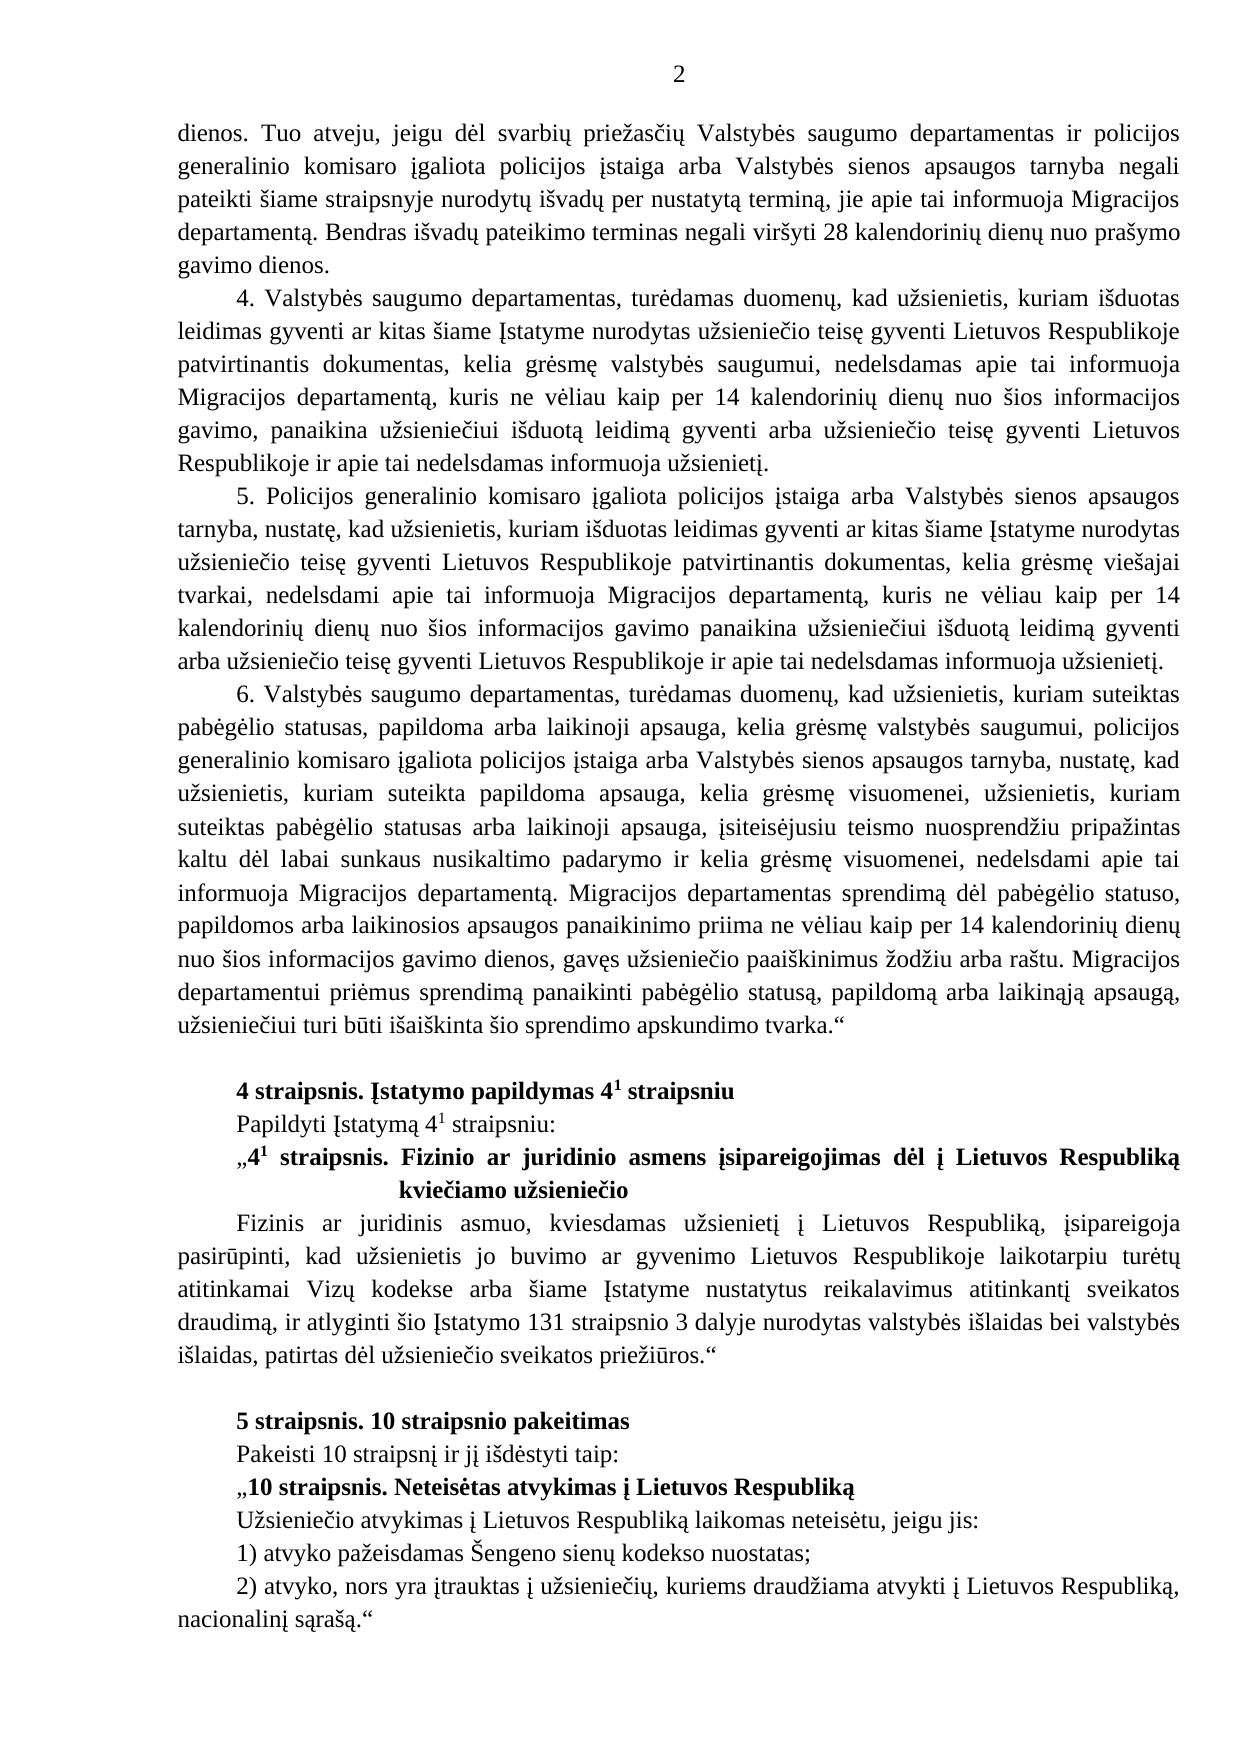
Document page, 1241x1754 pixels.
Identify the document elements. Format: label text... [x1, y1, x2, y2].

text Užsieniečio atvykimas į Lietuvos Respubliką laikomas neteisėtu, jeigu jis: [177, 1505, 1181, 1534]
text 4 straipsnis. Įstatymo papildymas 41 straipsniu [177, 1076, 1181, 1104]
text 5 straipsnis. 10 straipsnio pakeitimas [177, 1406, 1181, 1435]
text Pakeisti 10 straipsnį ir jį išdėstyti taip: [177, 1439, 1181, 1468]
text Papildyti Įstatymą 41 straipsniu: [177, 1109, 1181, 1137]
text 2) atvyko, nors yra įtrauktas į užsieniečių, kuriems draudžiama atvykti į Lietuvos Respubliką, nacionalinį sąrašą.“ [177, 1571, 1181, 1633]
text 1) atvyko pažeisdamas Šengeno sienų kodekso nuostatas; [177, 1538, 1181, 1567]
text dienos. Tuo atveju, jeigu dėl svarbių priežasčių Valstybės saugumo departamentas ir policijos generalinio komisaro įgaliota policijos įstaiga arba Valstybės sienos apsaugos tarnyba negali pateikti šiame straipsnyje nurodytų išvadų per nustatytą terminą, jie apie tai informuoja Migracijos departamentą. Bendras išvadų pateikimo terminas negali viršyti 28 kalendorinių dienų nuo prašymo gavimo dienos. [177, 118, 1181, 279]
text Fizinis ar juridinis asmuo, kviesdamas užsienietį į Lietuvos Respubliką, įsipareigoja pasirūpinti, kad užsienietis jo buvimo ar gyvenimo Lietuvos Respublikoje laikotarpiu turėtų atitinkamai Vizų kodekse arba šiame Įstatyme nustatytus reikalavimus atitinkantį sveikatos draudimą, ir atlyginti šio Įstatymo 131 straipsnio 3 dalyje nurodytas valstybės išlaidas bei valstybės išlaidas, patirtas dėl užsieniečio sveikatos priežiūros.“ [177, 1208, 1181, 1369]
text 6. Valstybės saugumo departamentas, turėdamas duomenų, kad užsienietis, kuriam suteiktas pabėgėlio statusas, papildoma arba laikinoji apsauga, kelia grėsmę valstybės saugumui, policijos generalinio komisaro įgaliota policijos įstaiga arba Valstybės sienos apsaugos tarnyba, nustatę, kad užsienietis, kuriam suteikta papildoma apsauga, kelia grėsmę visuomenei, užsienietis, kuriam suteiktas pabėgėlio statusas arba laikinoji apsauga, įsiteisėjusiu teismo nuosprendžiu pripažintas kaltu dėl labai sunkaus nusikaltimo padarymo ir kelia grėsmę visuomenei, nedelsdami apie tai informuoja Migracijos departamentą. Migracijos departamentas sprendimą dėl pabėgėlio statuso, papildomos arba laikinosios apsaugos panaikinimo priima ne vėliau kaip per 14 kalendorinių dienų nuo šios informacijos gavimo dienos, gavęs užsieniečio paaiškinimus žodžiu arba raštu. Migracijos departamentui priėmus sprendimą panaikinti pabėgėlio statusą, papildomą arba laikinąją apsaugą, užsieniečiui turi būti išaiškinta šio sprendimo apskundimo tvarka.“ [177, 679, 1181, 1038]
text „41 straipsnis. Fizinio ar juridinio asmens įsipareigojimas dėl į Lietuvos Respubliką kviečiamo užsieniečio [236, 1142, 1181, 1203]
text „10 straipsnis. Neteisėtas atvykimas į Lietuvos Respubliką [177, 1472, 1181, 1501]
text 4. Valstybės saugumo departamentas, turėdamas duomenų, kad užsienietis, kuriam išduotas leidimas gyventi ar kitas šiame Įstatyme nurodytas užsieniečio teisę gyventi Lietuvos Respublikoje patvirtinantis dokumentas, kelia grėsmę valstybės saugumui, nedelsdamas apie tai informuoja Migracijos departamentą, kuris ne vėliau kaip per 14 kalendorinių dienų nuo šios informacijos gavimo, panaikina užsieniečiui išduotą leidimą gyventi arba užsieniečio teisę gyventi Lietuvos Respublikoje ir apie tai nedelsdamas informuoja užsienietį. [177, 283, 1181, 477]
text 5. Policijos generalinio komisaro įgaliota policijos įstaiga arba Valstybės sienos apsaugos tarnyba, nustatę, kad užsienietis, kuriam išduotas leidimas gyventi ar kitas šiame Įstatyme nurodytas užsieniečio teisę gyventi Lietuvos Respublikoje patvirtinantis dokumentas, kelia grėsmę viešajai tvarkai, nedelsdami apie tai informuoja Migracijos departamentą, kuris ne vėliau kaip per 14 kalendorinių dienų nuo šios informacijos gavimo panaikina užsieniečiui išduotą leidimą gyventi arba užsieniečio teisę gyventi Lietuvos Respublikoje ir apie tai nedelsdamas informuoja užsienietį. [177, 481, 1181, 675]
